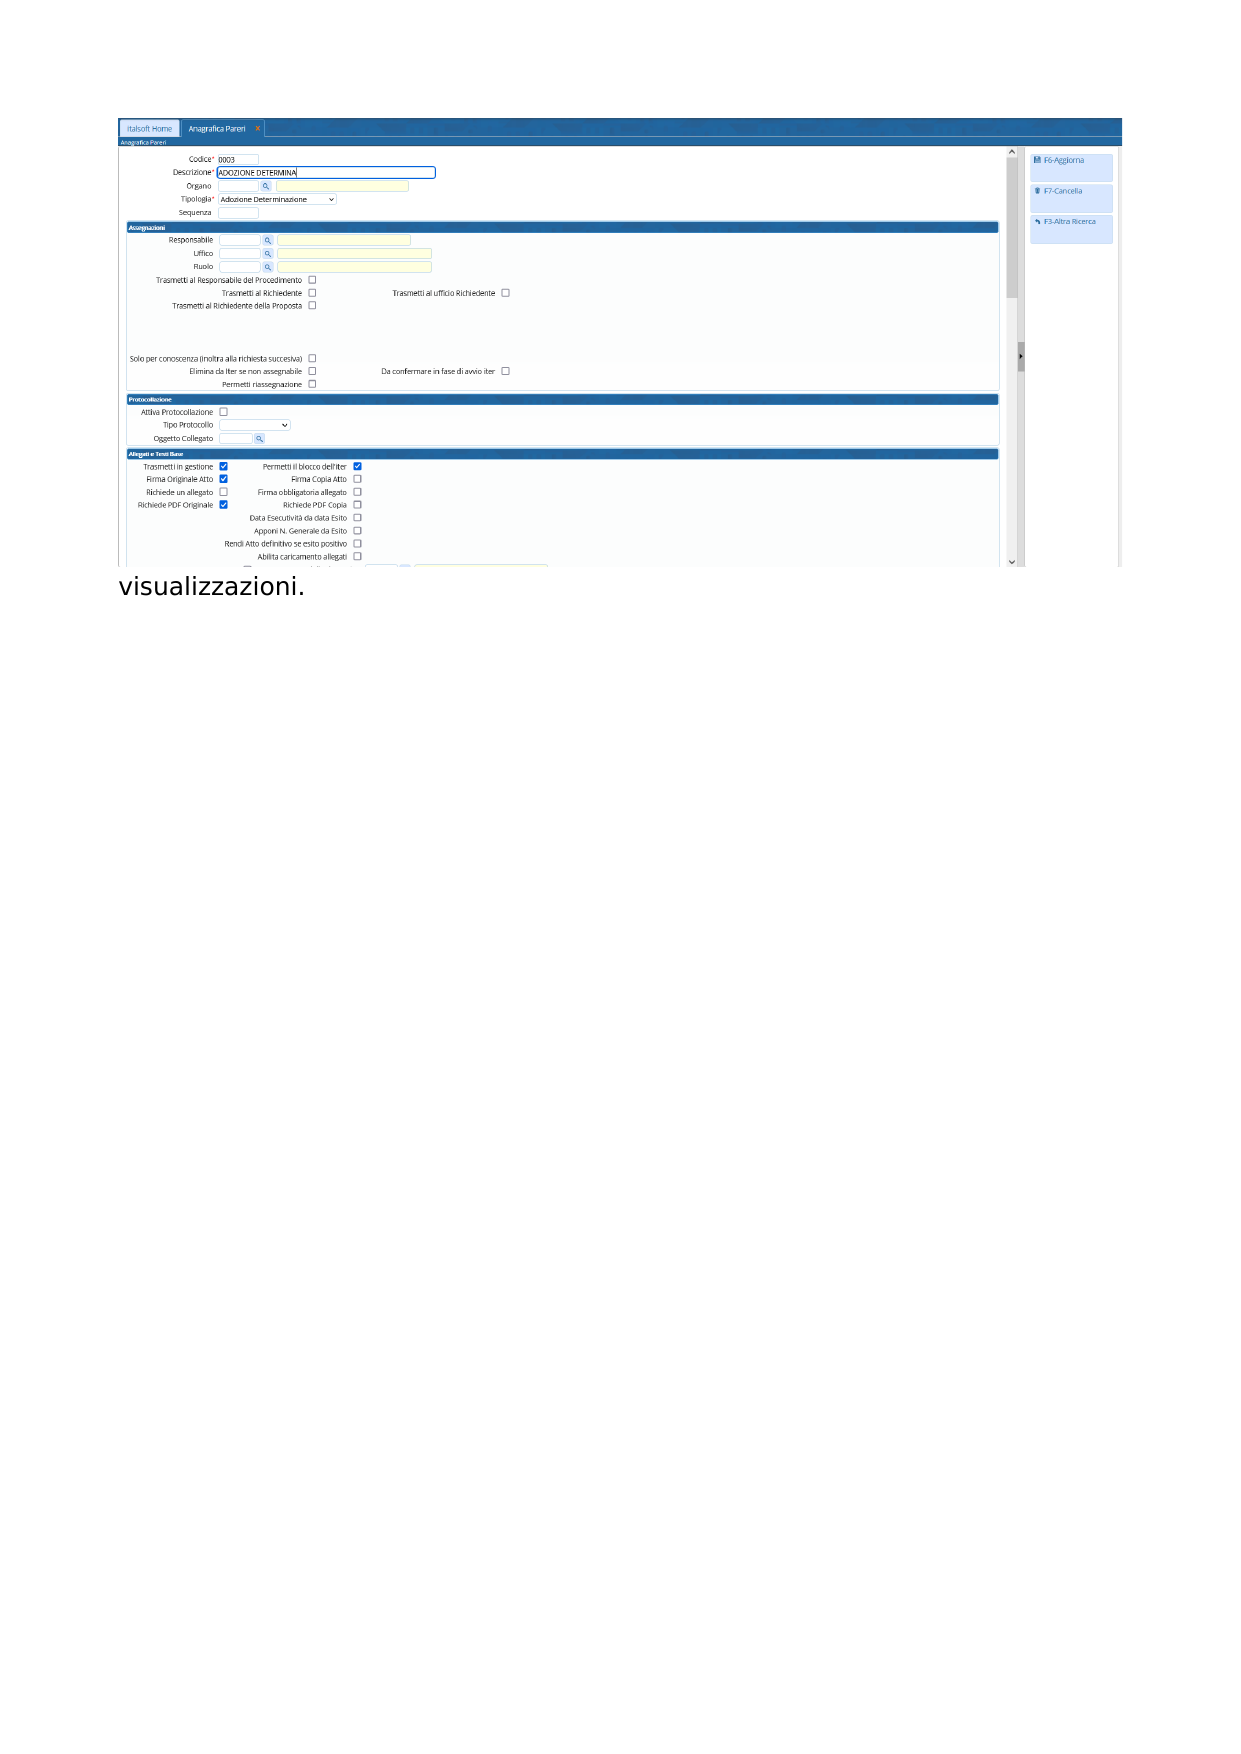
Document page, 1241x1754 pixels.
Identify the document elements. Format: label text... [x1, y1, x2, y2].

picture [118, 118, 1123, 567]
text visualizzazioni. [118, 567, 1122, 602]
